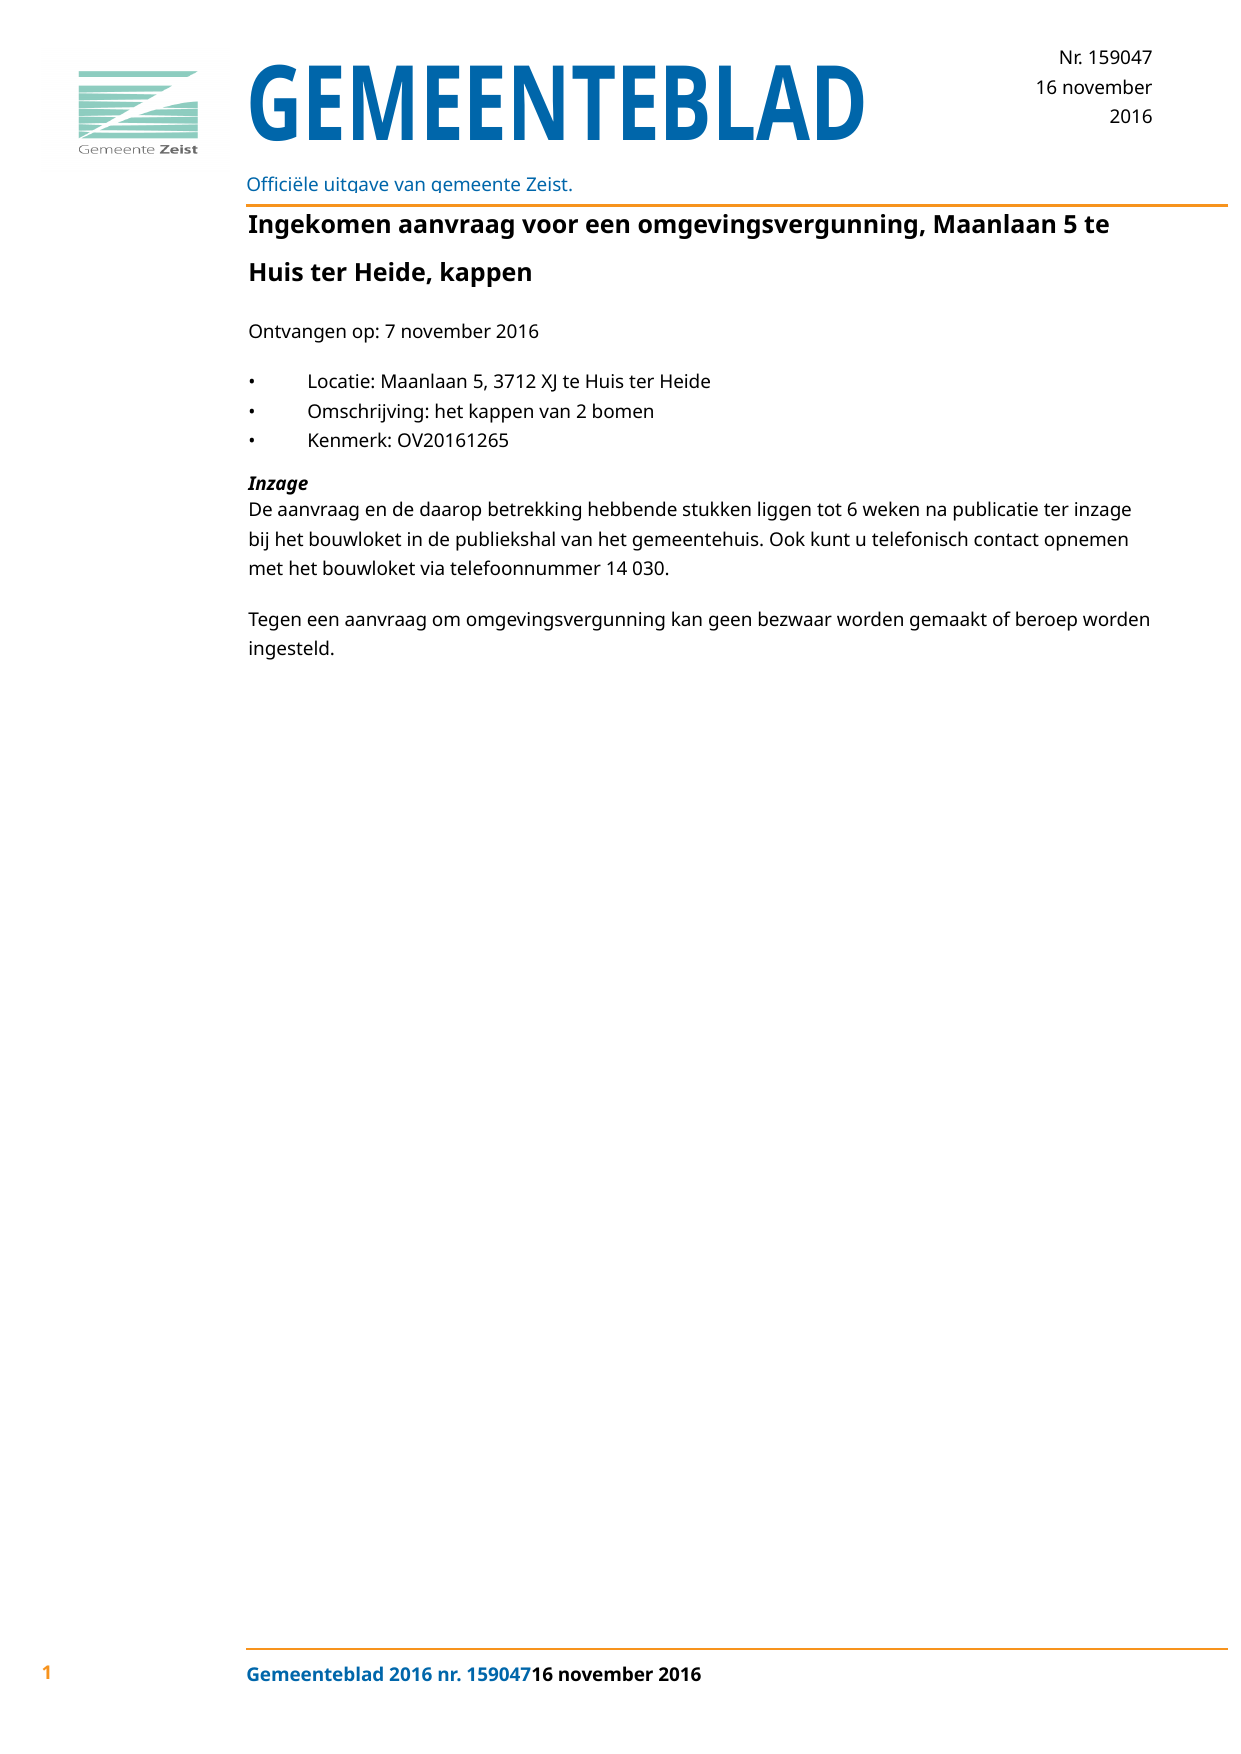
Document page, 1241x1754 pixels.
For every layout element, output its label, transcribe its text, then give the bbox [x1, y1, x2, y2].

picture [41, 47, 231, 172]
list Locatie: Maanlaan 5, 3712 XJ te Huis ter Heide [248, 368, 1152, 394]
text De aanvraag en de daarop betrekking hebbende stukken liggen tot 6 weken na publicatie ter inzage bij het bouwloket in de publiekshal van het gemeentehuis. Ook kunt u telefonisch contact opnemen met het bouwloket via telefoonnummer 14 030. [248, 496, 1152, 581]
list Kenmerk: OV20161265 [248, 427, 1152, 453]
text Ontvangen op: 7 november 2016 [248, 318, 1152, 344]
text Ingekomen aanvraag voor een omgevingsvergunning, Maanlaan 5 te Huis ter Heide, kappen [248, 207, 1152, 288]
text Inzage [248, 471, 1152, 496]
list Omschrijving: het kappen van 2 bomen [248, 398, 1152, 424]
text Tegen een aanvraag om omgevingsvergunning kan geen bezwaar worden gemaakt of beroep worden ingesteld. [248, 606, 1152, 661]
